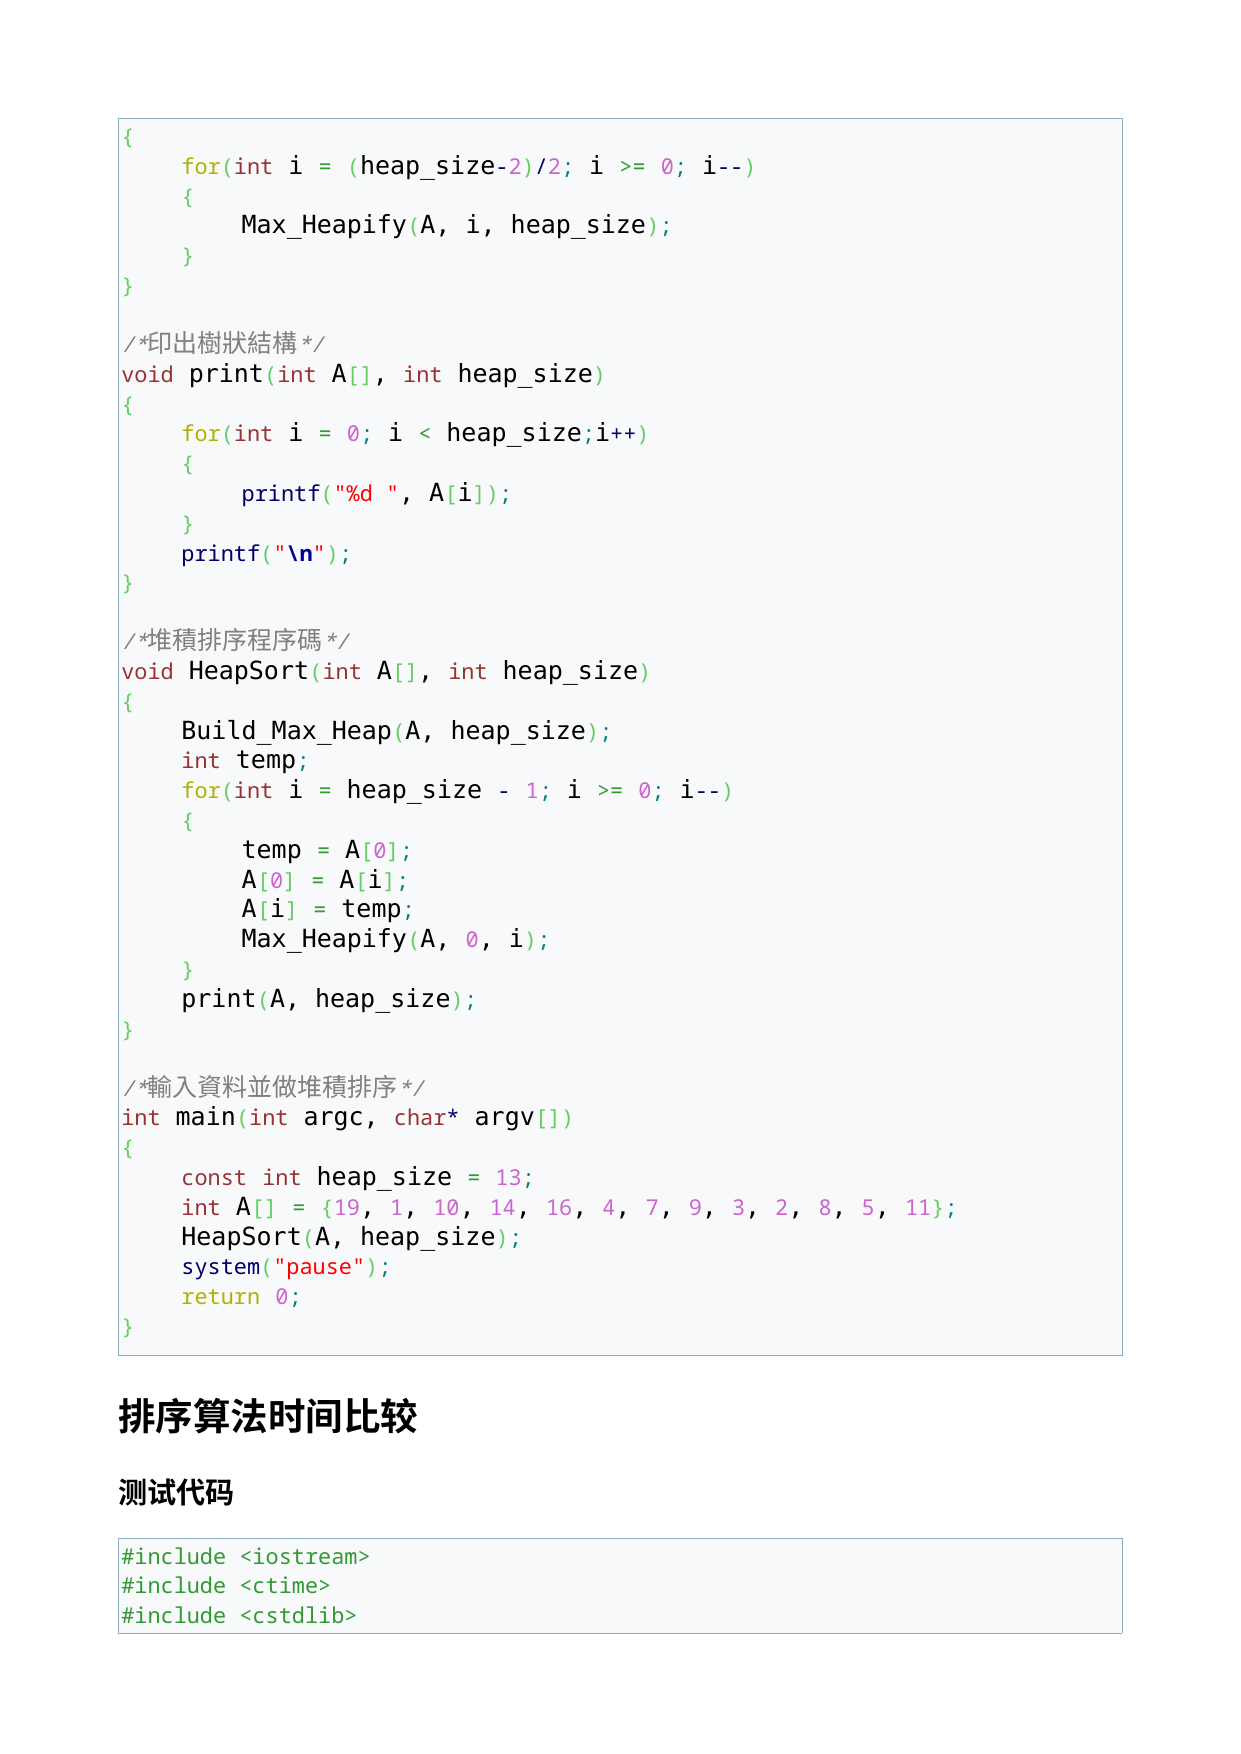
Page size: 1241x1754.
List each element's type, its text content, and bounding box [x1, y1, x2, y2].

subtitle 排序算法时间比较 [118, 1395, 1122, 1439]
subtitle 测试代码 [118, 1476, 1122, 1510]
table_header #include <iostream> #include <ctime> #include <cstdlib> [119, 1539, 1122, 1633]
table_header { for(int i = (heap_size-2)/2; i >= 0; i--) { Max_Heapify(A, i, heap_size); } } /*印出樹狀結構*/ void print(int A[], int heap_size) { for(int i = 0; i < heap_size;i++) { printf("%d ", A[i]); } printf("\n"); } /*堆積排序程序碼*/ void HeapSort(int A[], int heap_size) { Build_Max_Heap(A, heap_size); int temp; for(int i = heap_size - 1; i >= 0; i--) { temp = A[0]; A[0] = A[i]; A[i] = temp; Max_Heapify(A, 0, i); } print(A, heap_size); } /*輸入資料並做堆積排序*/ int main(int argc, char* argv[]) { const int heap_size = 13; int A[] = {19, 1, 10, 14, 16, 4, 7, 9, 3, 2, 8, 5, 11}; HeapSort(A, heap_size); system("pause"); return 0; } [119, 119, 1122, 1355]
